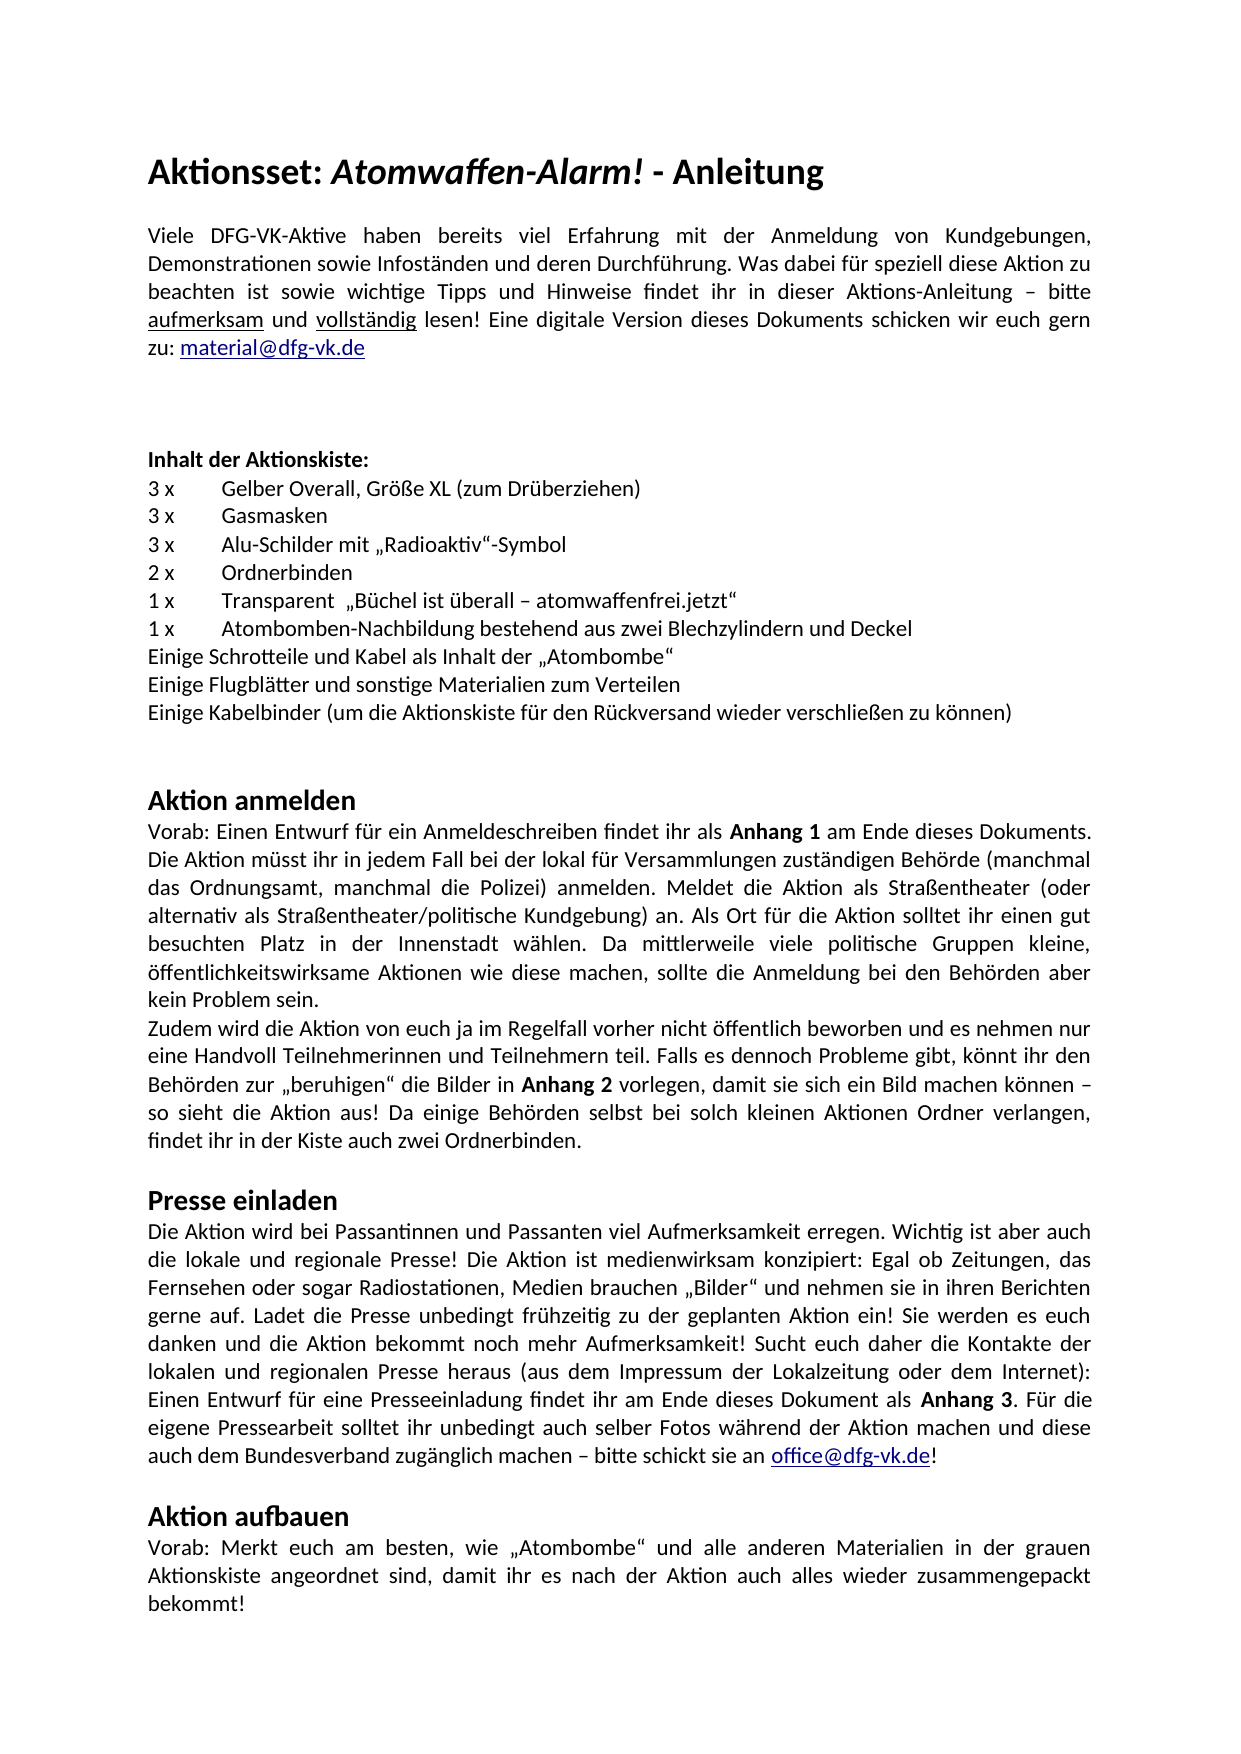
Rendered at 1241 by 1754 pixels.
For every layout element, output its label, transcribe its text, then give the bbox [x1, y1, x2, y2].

text Aktionsset: Atomwaffen-Alarm! - Anleitung [148, 148, 1093, 193]
text Viele DFG-VK-Aktive haben bereits viel Erfahrung mit der Anmeldung von Kundgebungen, Demonstrationen sowie Infoständen und deren Durchführung. Was dabei für speziell diese Aktion zu beachten ist sowie wichtige Tipps und Hinweise findet ihr in dieser Aktions-Anleitung – bitte aufmerksam und vollständig lesen! Eine digitale Version dieses Dokuments schicken wir euch gern zu: material@dfg-vk.de [148, 221, 1093, 362]
text Einige Schrotteile und Kabel als Inhalt der „Atombombe“ [148, 642, 1093, 670]
text 3 x Alu-Schilder mit „Radioaktiv“-Symbol [148, 530, 1093, 558]
text 2 x Ordnerbinden [148, 558, 1093, 586]
text Inhalt der Aktionskiste: [148, 446, 1093, 474]
text Einige Kabelbinder (um die Aktionskiste für den Rückversand wieder verschließen zu können) [148, 698, 1093, 726]
text 1 x Atombomben-Nachbildung bestehend aus zwei Blechzylindern und Deckel [148, 614, 1093, 642]
text Aktion anmelden [148, 782, 1093, 817]
text Die Aktion wird bei Passantinnen und Passanten viel Aufmerksamkeit erregen. Wichtig ist aber auch die lokale und regionale Presse! Die Aktion ist medienwirksam konzipiert: Egal ob Zeitungen, das Fernsehen oder sogar Radiostationen, Medien brauchen „Bilder“ und nehmen sie in ihren Berichten gerne auf. Ladet die Presse unbedingt frühzeitig zu der geplanten Aktion ein! Sie werden es euch danken und die Aktion bekommt noch mehr Aufmerksamkeit! Sucht euch daher die Kontakte der lokalen und regionalen Presse heraus (aus dem Impressum der Lokalzeitung oder dem Internet): Einen Entwurf für eine Presseeinladung findet ihr am Ende dieses Dokument als Anhang 3. Für die eigene Pressearbeit solltet ihr unbedingt auch selber Fotos während der Aktion machen und diese auch dem Bundesverband zugänglich machen – bitte schickt sie an office@dfg-vk.de! [148, 1217, 1093, 1469]
text Zudem wird die Aktion von euch ja im Regelfall vorher nicht öffentlich beworben und es nehmen nur eine Handvoll Teilnehmerinnen und Teilnehmern teil. Falls es dennoch Probleme gibt, könnt ihr den Behörden zur „beruhigen“ die Bilder in Anhang 2 vorlegen, damit sie sich ein Bild machen können – so sieht die Aktion aus! Da einige Behörden selbst bei solch kleinen Aktionen Ordner verlangen, findet ihr in der Kiste auch zwei Ordnerbinden. [148, 1014, 1093, 1154]
text Vorab: Einen Entwurf für ein Anmeldeschreiben findet ihr als Anhang 1 am Ende dieses Dokuments. Die Aktion müsst ihr in jedem Fall bei der lokal für Versammlungen zuständigen Behörde (manchmal das Ordnungsamt, manchmal die Polizei) anmelden. Meldet die Aktion als Straßentheater (oder alternativ als Straßentheater/politische Kundgebung) an. Als Ort für die Aktion solltet ihr einen gut besuchten Platz in der Innenstadt wählen. Da mittlerweile viele politische Gruppen kleine, öffentlichkeitswirksame Aktionen wie diese machen, sollte die Anmeldung bei den Behörden aber kein Problem sein. [148, 817, 1093, 1014]
text Vorab: Merkt euch am besten, wie „Atombombe“ und alle anderen Materialien in der grauen Aktionskiste angeordnet sind, damit ihr es nach der Aktion auch alles wieder zusammengepackt bekommt! [148, 1533, 1093, 1617]
text 1 x Transparent „Büchel ist überall – atomwaffenfrei.jetzt“ [148, 586, 1093, 614]
text Presse einladen [148, 1182, 1093, 1217]
text 3 x Gasmasken [148, 502, 1093, 530]
text Einige Flugblätter und sonstige Materialien zum Verteilen [148, 670, 1093, 698]
text 3 x Gelber Overall, Größe XL (zum Drüberziehen) [148, 474, 1093, 502]
text Aktion aufbauen [148, 1498, 1093, 1533]
